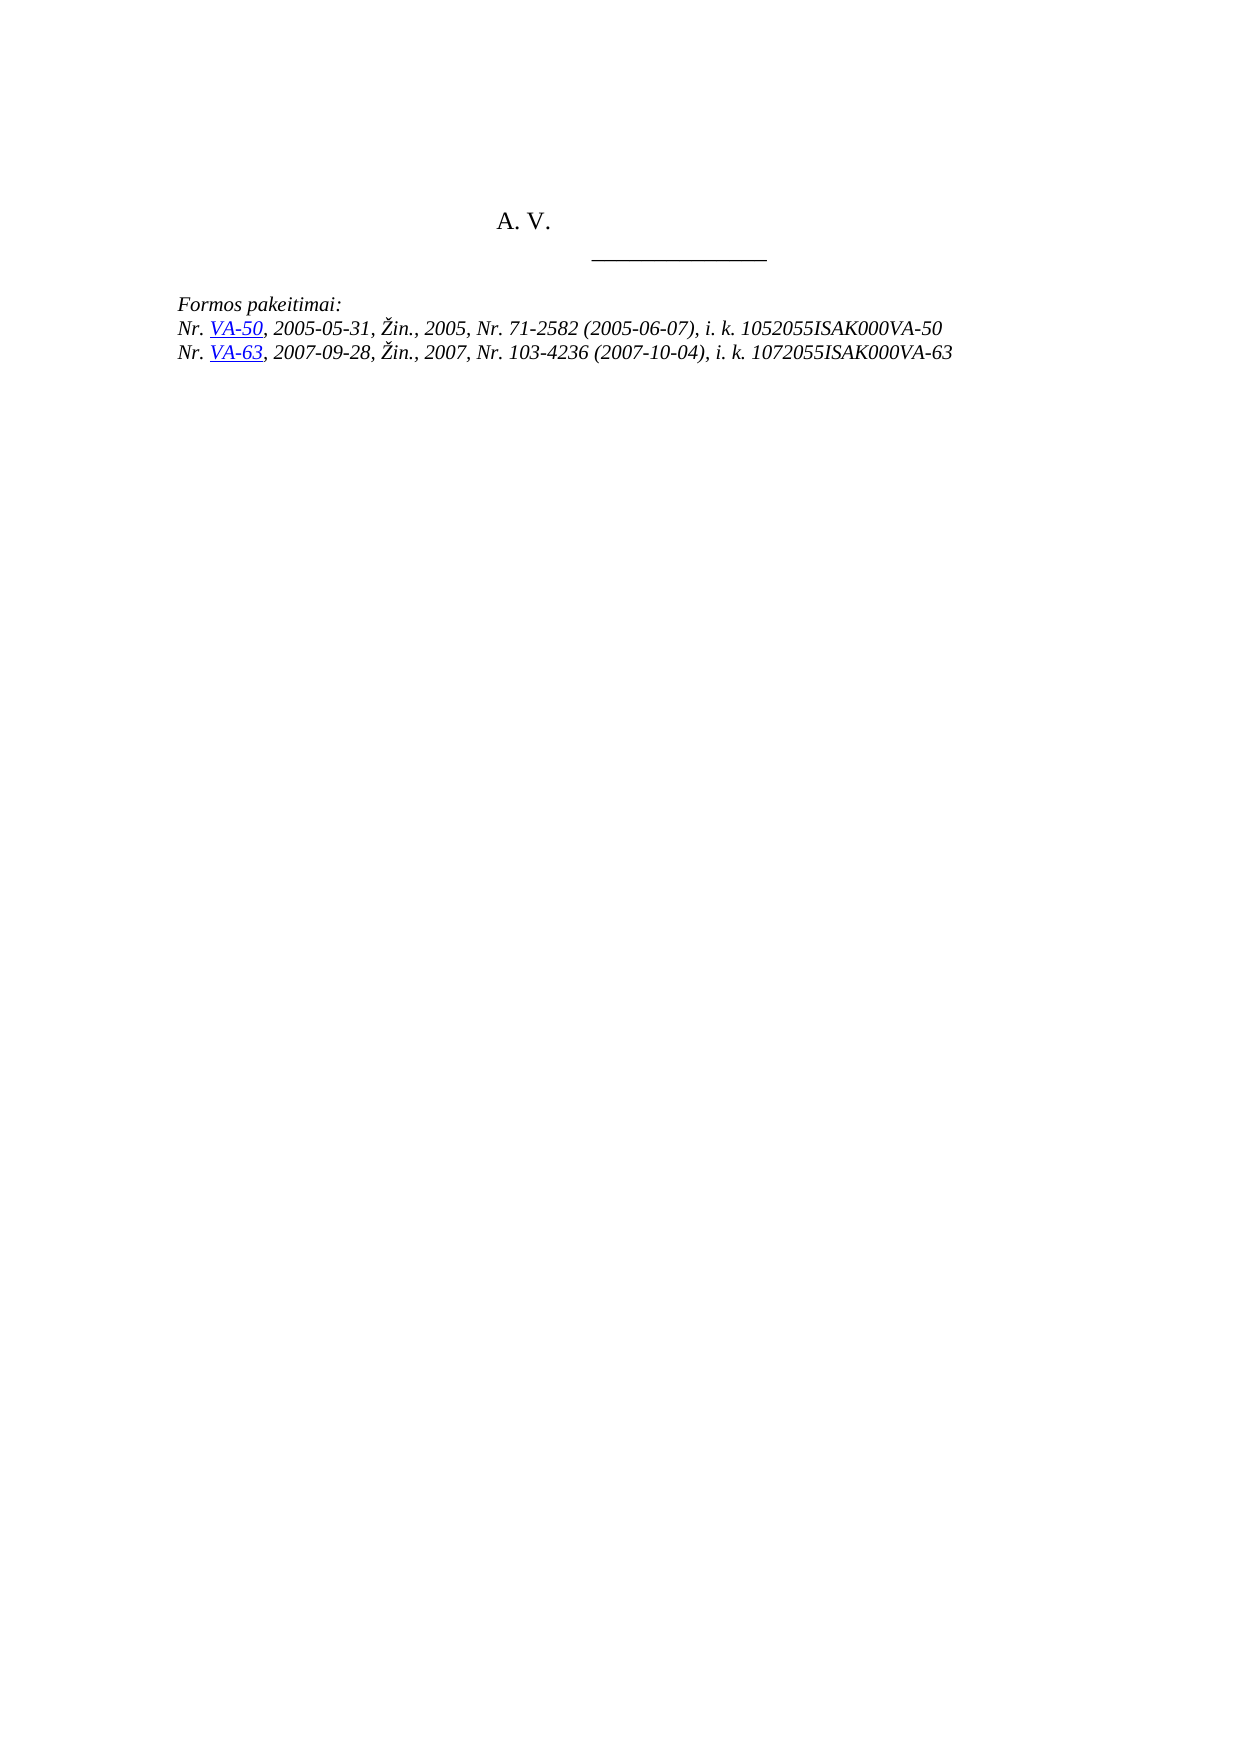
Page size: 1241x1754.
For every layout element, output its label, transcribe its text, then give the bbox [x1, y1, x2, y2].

text Formos pakeitimai: [177, 292, 1181, 316]
text Nr. VA-63, 2007-09-28, Žin., 2007, Nr. 103-4236 (2007-10-04), i. k. 1072055ISAK000VA-63 [177, 340, 1181, 364]
text Nr. VA-50, 2005-05-31, Žin., 2005, Nr. 71-2582 (2005-06-07), i. k. 1052055ISAK000VA-50 [177, 316, 1181, 340]
text A. V. [177, 206, 1181, 235]
text ______________ [177, 235, 1181, 263]
